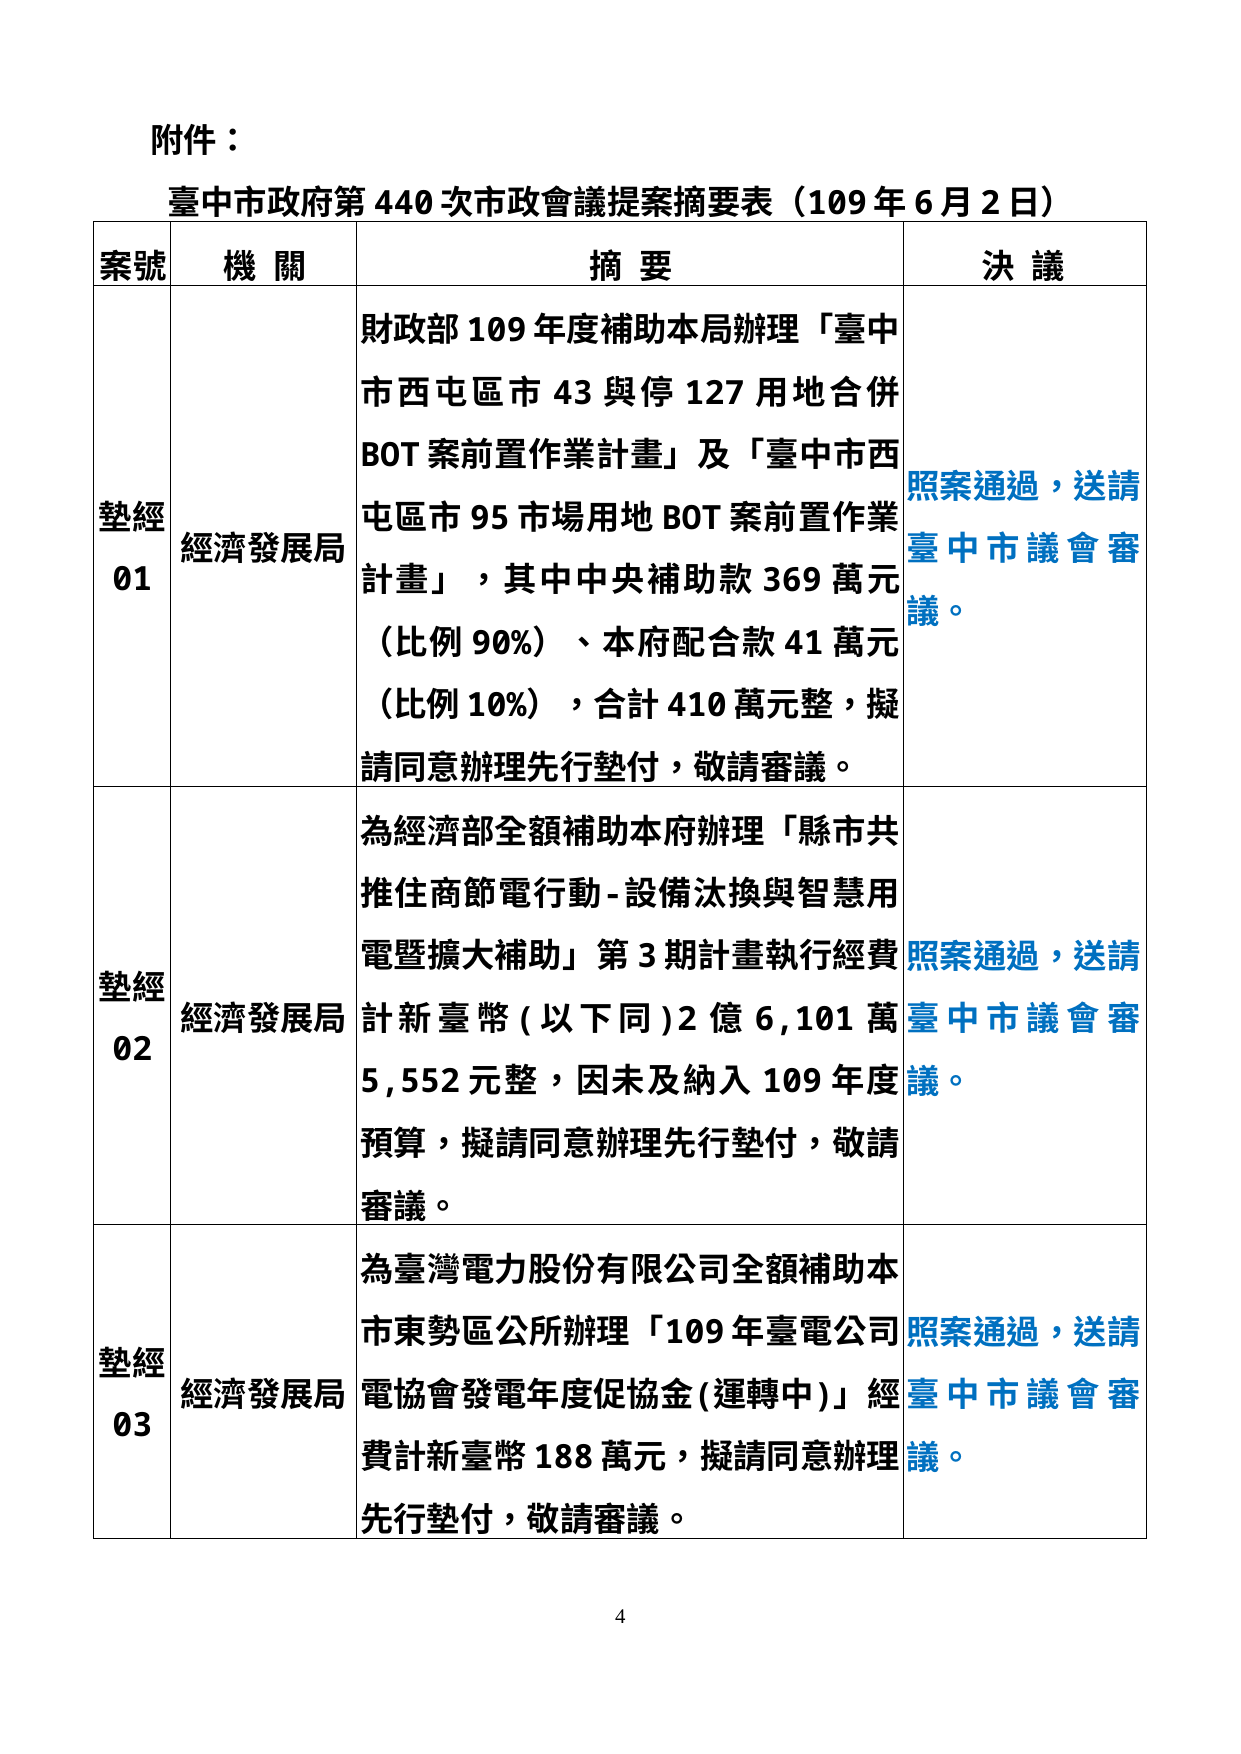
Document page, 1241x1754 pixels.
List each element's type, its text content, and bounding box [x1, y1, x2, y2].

table_cell 財政部109年度補助本局辦理「臺中市西屯區市43與停127用地合併BOT案前置作業計畫」及「臺中市西屯區市95市場用地BOT案前置作業計畫」，其中中央補助款369萬元（比例90%）、本府配合款41萬元（比例10%），合計410萬元整，擬請同意辦理先行墊付，敬請審議。 [357, 286, 903, 786]
table_cell 墊經03 [94, 1225, 170, 1538]
table_cell 為臺灣電力股份有限公司全額補助本市東勢區公所辦理「109年臺電公司電協會發電年度促協金(運轉中)」經費計新臺幣188萬元，擬請同意辦理先行墊付，敬請審議。 [357, 1225, 903, 1538]
table_cell 墊經02 [94, 787, 170, 1224]
text 臺中市政府第440次市政會議提案摘要表（109年6月2日） [150, 159, 1090, 221]
table_cell 經濟發展局 [171, 787, 356, 1224]
table_cell 經濟發展局 [171, 286, 356, 786]
table_cell 墊經01 [94, 286, 170, 786]
table_cell 經濟發展局 [171, 1225, 356, 1538]
table_cell 為經濟部全額補助本府辦理「縣市共推住商節電行動-設備汰換與智慧用電暨擴大補助」第3期計畫執行經費計新臺幣(以下同)2億6,101萬5,552元整，因未及納入109年度預算，擬請同意辦理先行墊付，敬請審議。 [357, 787, 903, 1224]
table_header 摘 要 [357, 222, 903, 285]
table_cell 照案通過，送請臺中市議會審議。 [904, 1225, 1146, 1538]
table_header 決 議 [904, 222, 1146, 285]
table_header 案號 [94, 222, 170, 285]
table_cell 照案通過，送請臺中市議會審議。 [904, 787, 1146, 1224]
table_cell 照案通過，送請臺中市議會審議。 [904, 286, 1146, 786]
table_header 機 關 [171, 222, 356, 285]
text 附件： [150, 96, 1090, 159]
